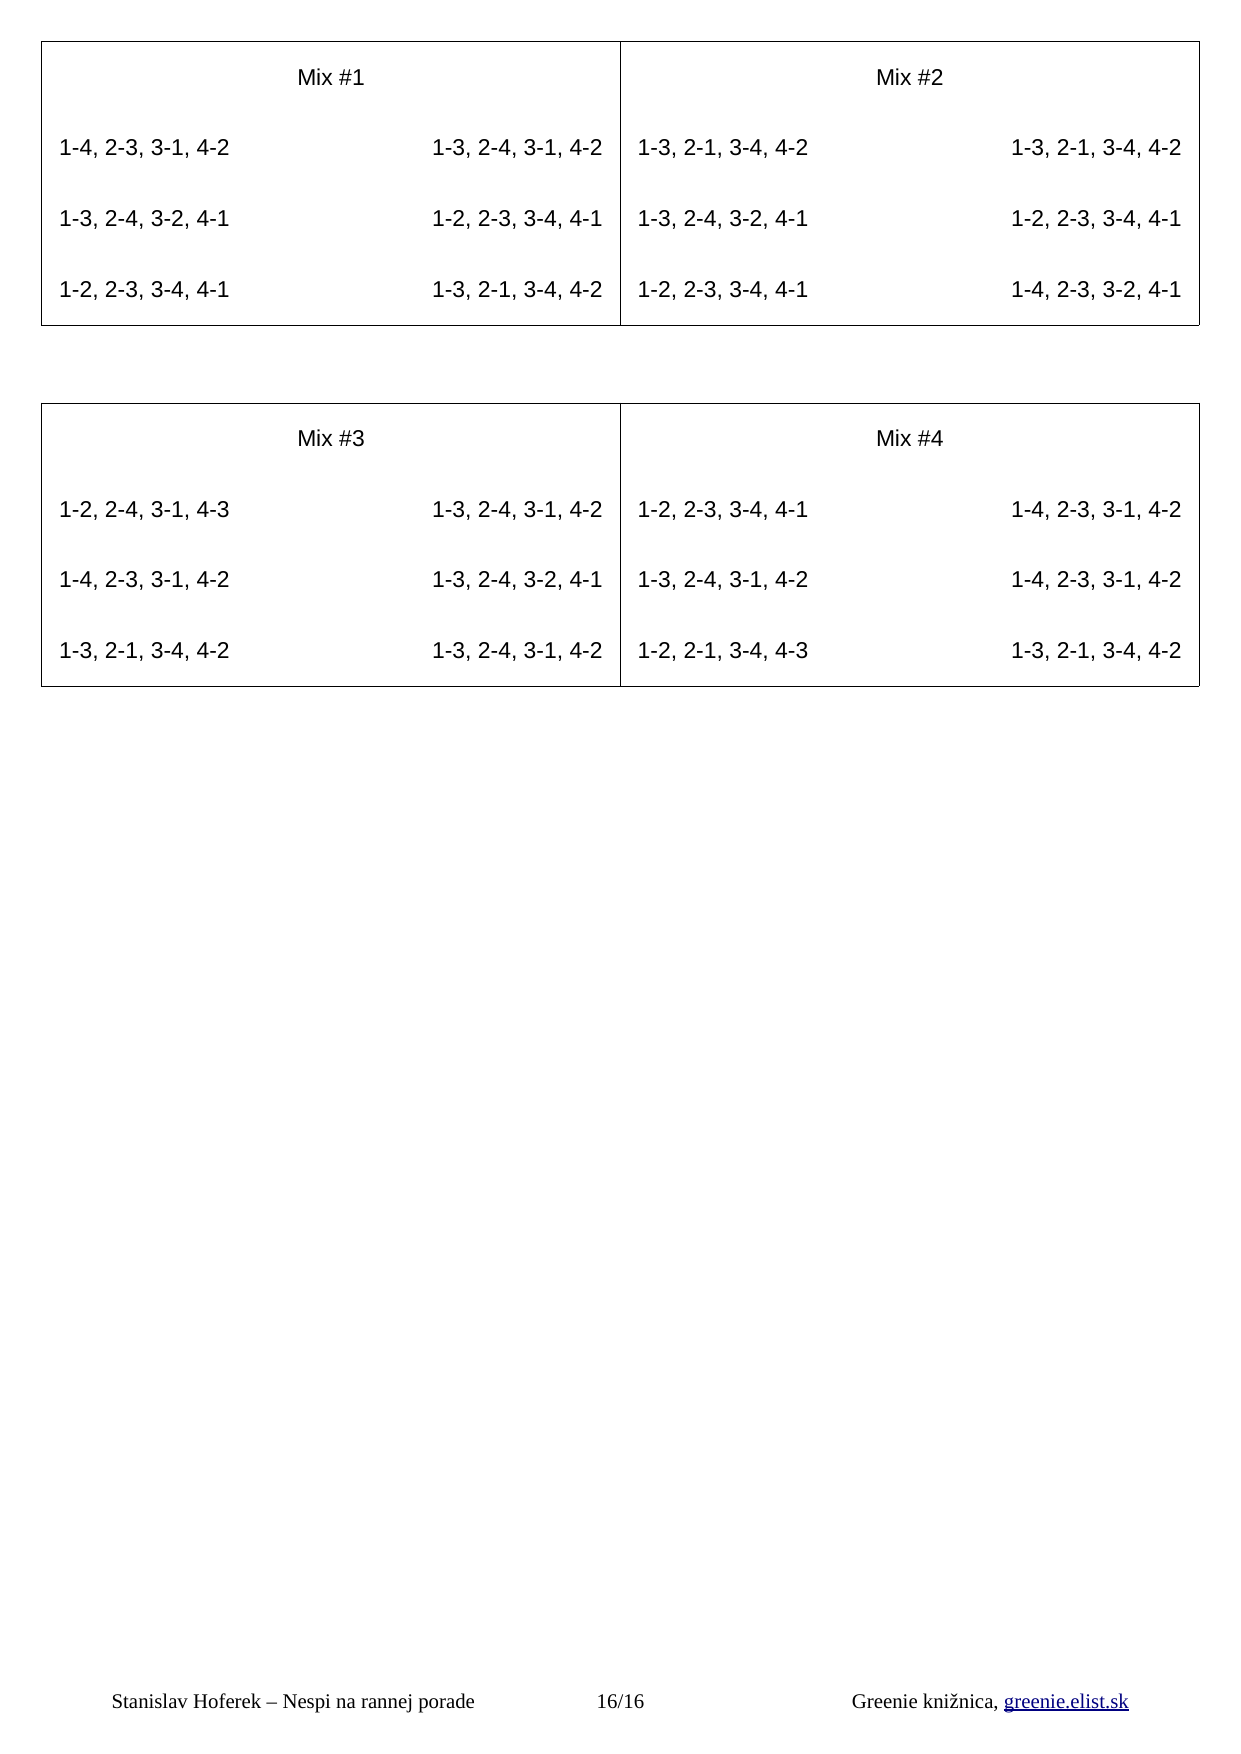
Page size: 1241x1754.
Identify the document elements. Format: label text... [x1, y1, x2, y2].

table_cell 1-4, 2-3, 3-1, 4-2 [909, 474, 1199, 544]
table_cell 1-4, 2-3, 3-1, 4-2 [909, 544, 1199, 615]
table_cell 1-3, 2-1, 3-4, 4-2 [621, 112, 909, 183]
table_cell 1-3, 2-1, 3-4, 4-2 [909, 615, 1199, 686]
table_header Mix #3 [42, 404, 620, 473]
table_cell 1-2, 2-1, 3-4, 4-3 [621, 615, 909, 686]
table_cell 1-4, 2-3, 3-1, 4-2 [42, 112, 331, 183]
table_cell 1-2, 2-3, 3-4, 4-1 [621, 474, 909, 544]
table_cell 1-2, 2-3, 3-4, 4-1 [42, 254, 331, 325]
table_cell 1-3, 2-4, 3-1, 4-2 [621, 544, 909, 615]
table_cell 1-3, 2-1, 3-4, 4-2 [909, 112, 1199, 183]
table_cell 1-3, 2-4, 3-1, 4-2 [331, 474, 620, 544]
table_cell 1-3, 2-4, 3-1, 4-2 [331, 615, 620, 686]
table_header Mix #1 [42, 42, 620, 112]
table_cell 1-2, 2-4, 3-1, 4-3 [42, 474, 331, 544]
table_cell 1-2, 2-3, 3-4, 4-1 [621, 254, 909, 325]
table_header Mix #2 [621, 42, 1199, 112]
table_cell 1-4, 2-3, 3-2, 4-1 [909, 254, 1199, 325]
table_cell 1-4, 2-3, 3-1, 4-2 [42, 544, 331, 615]
table_cell 1-3, 2-1, 3-4, 4-2 [331, 254, 620, 325]
table_cell 1-2, 2-3, 3-4, 4-1 [331, 183, 620, 254]
table_cell 1-3, 2-4, 3-2, 4-1 [621, 183, 909, 254]
table_cell 1-3, 2-1, 3-4, 4-2 [42, 615, 331, 686]
table_cell 1-3, 2-4, 3-2, 4-1 [42, 183, 331, 254]
table_cell 1-3, 2-4, 3-2, 4-1 [331, 544, 620, 615]
table_cell 1-3, 2-4, 3-1, 4-2 [331, 112, 620, 183]
table_cell 1-2, 2-3, 3-4, 4-1 [909, 183, 1199, 254]
table_header Mix #4 [621, 404, 1199, 473]
